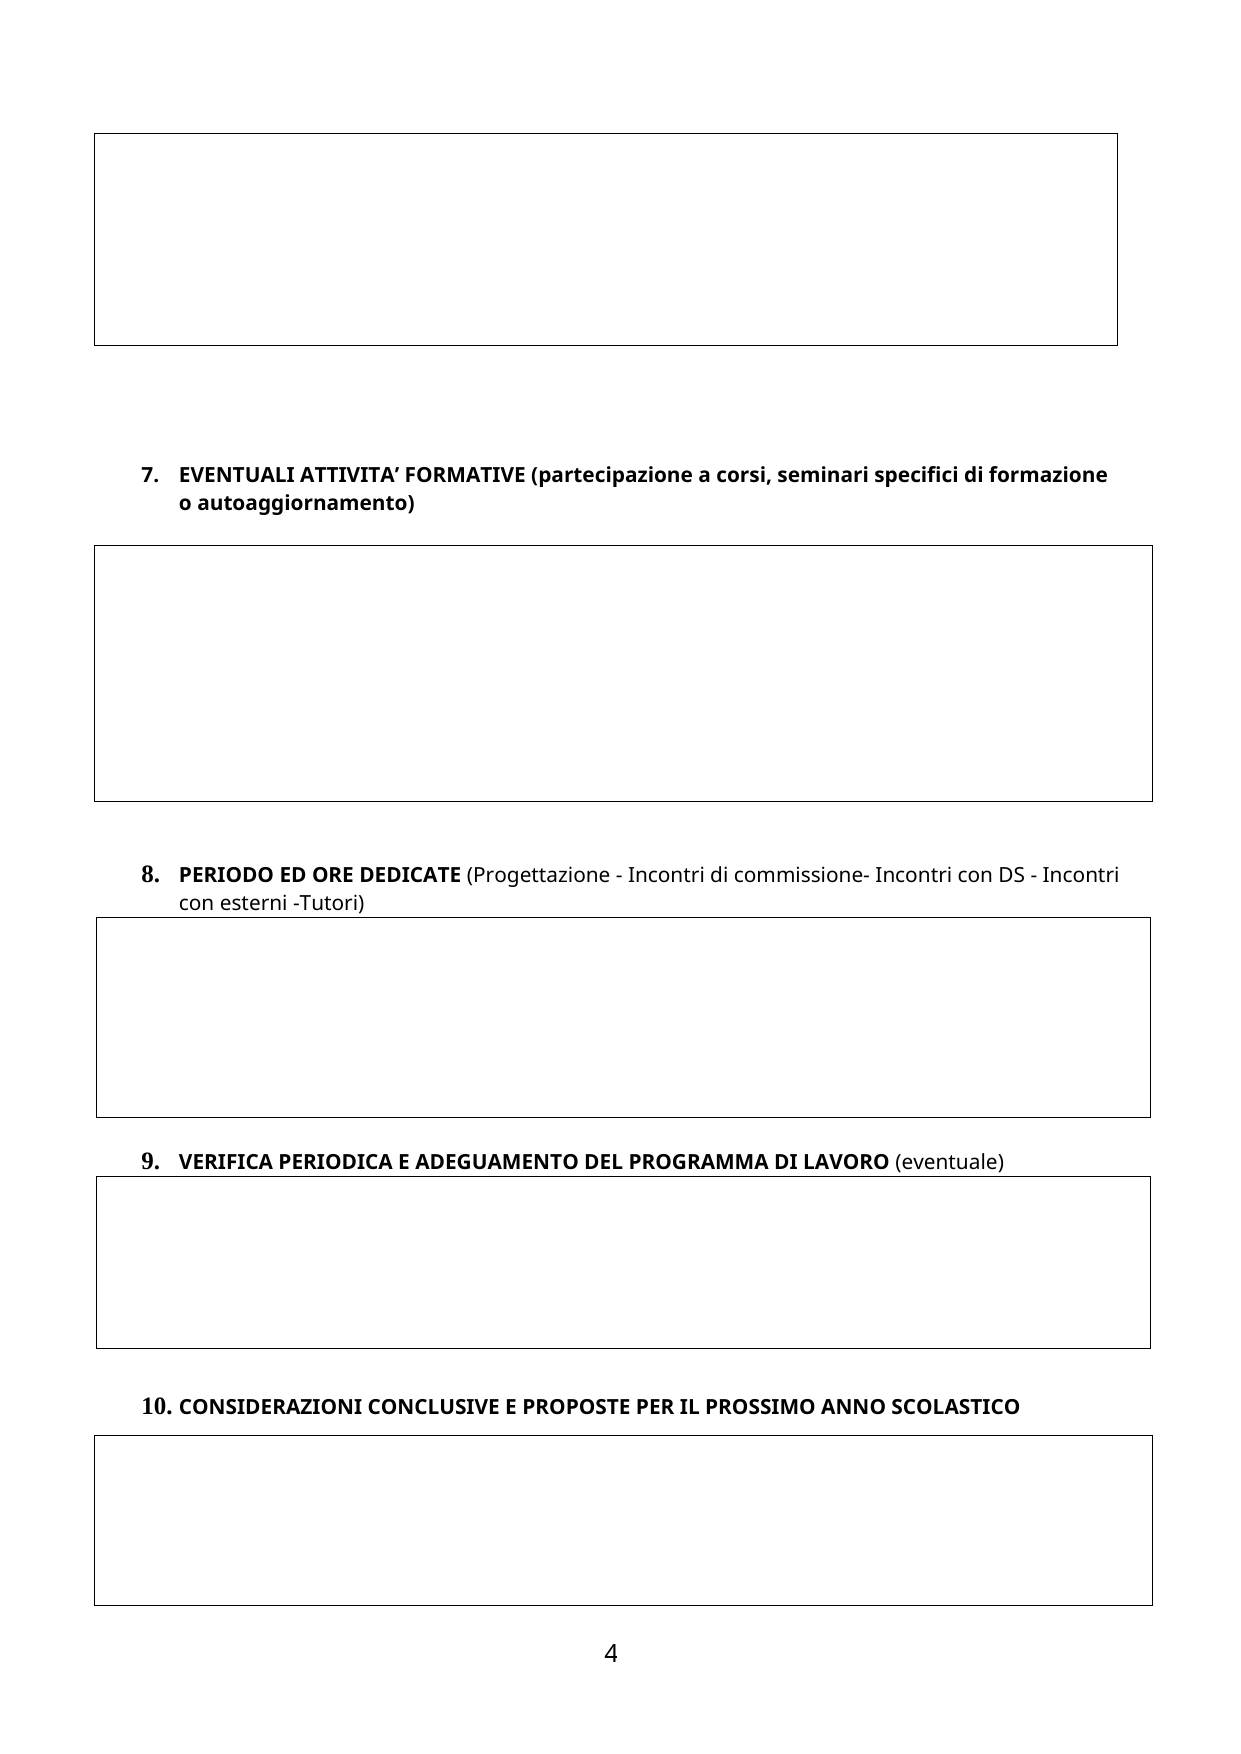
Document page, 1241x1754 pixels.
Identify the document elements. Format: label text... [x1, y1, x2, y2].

table_header [95, 1436, 1152, 1605]
table_header [97, 1177, 1150, 1348]
table_header [97, 918, 1150, 1117]
list PERIODO ED ORE DEDICATE (Progettazione - Incontri di commissione- Incontri con DS - Incontri con esterni -Tutori) [141, 859, 1123, 917]
table_header [95, 546, 1152, 801]
list CONSIDERAZIONI CONCLUSIVE E PROPOSTE PER IL PROSSIMO ANNO SCOLASTICO [141, 1391, 1123, 1421]
list EVENTUALI ATTIVITA’ FORMATIVE (partecipazione a corsi, seminari specifici di formazione o autoaggiornamento) [141, 460, 1123, 517]
table_header [95, 134, 1117, 345]
list VERIFICA PERIODICA E ADEGUAMENTO DEL PROGRAMMA DI LAVORO (eventuale) [141, 1146, 1123, 1176]
